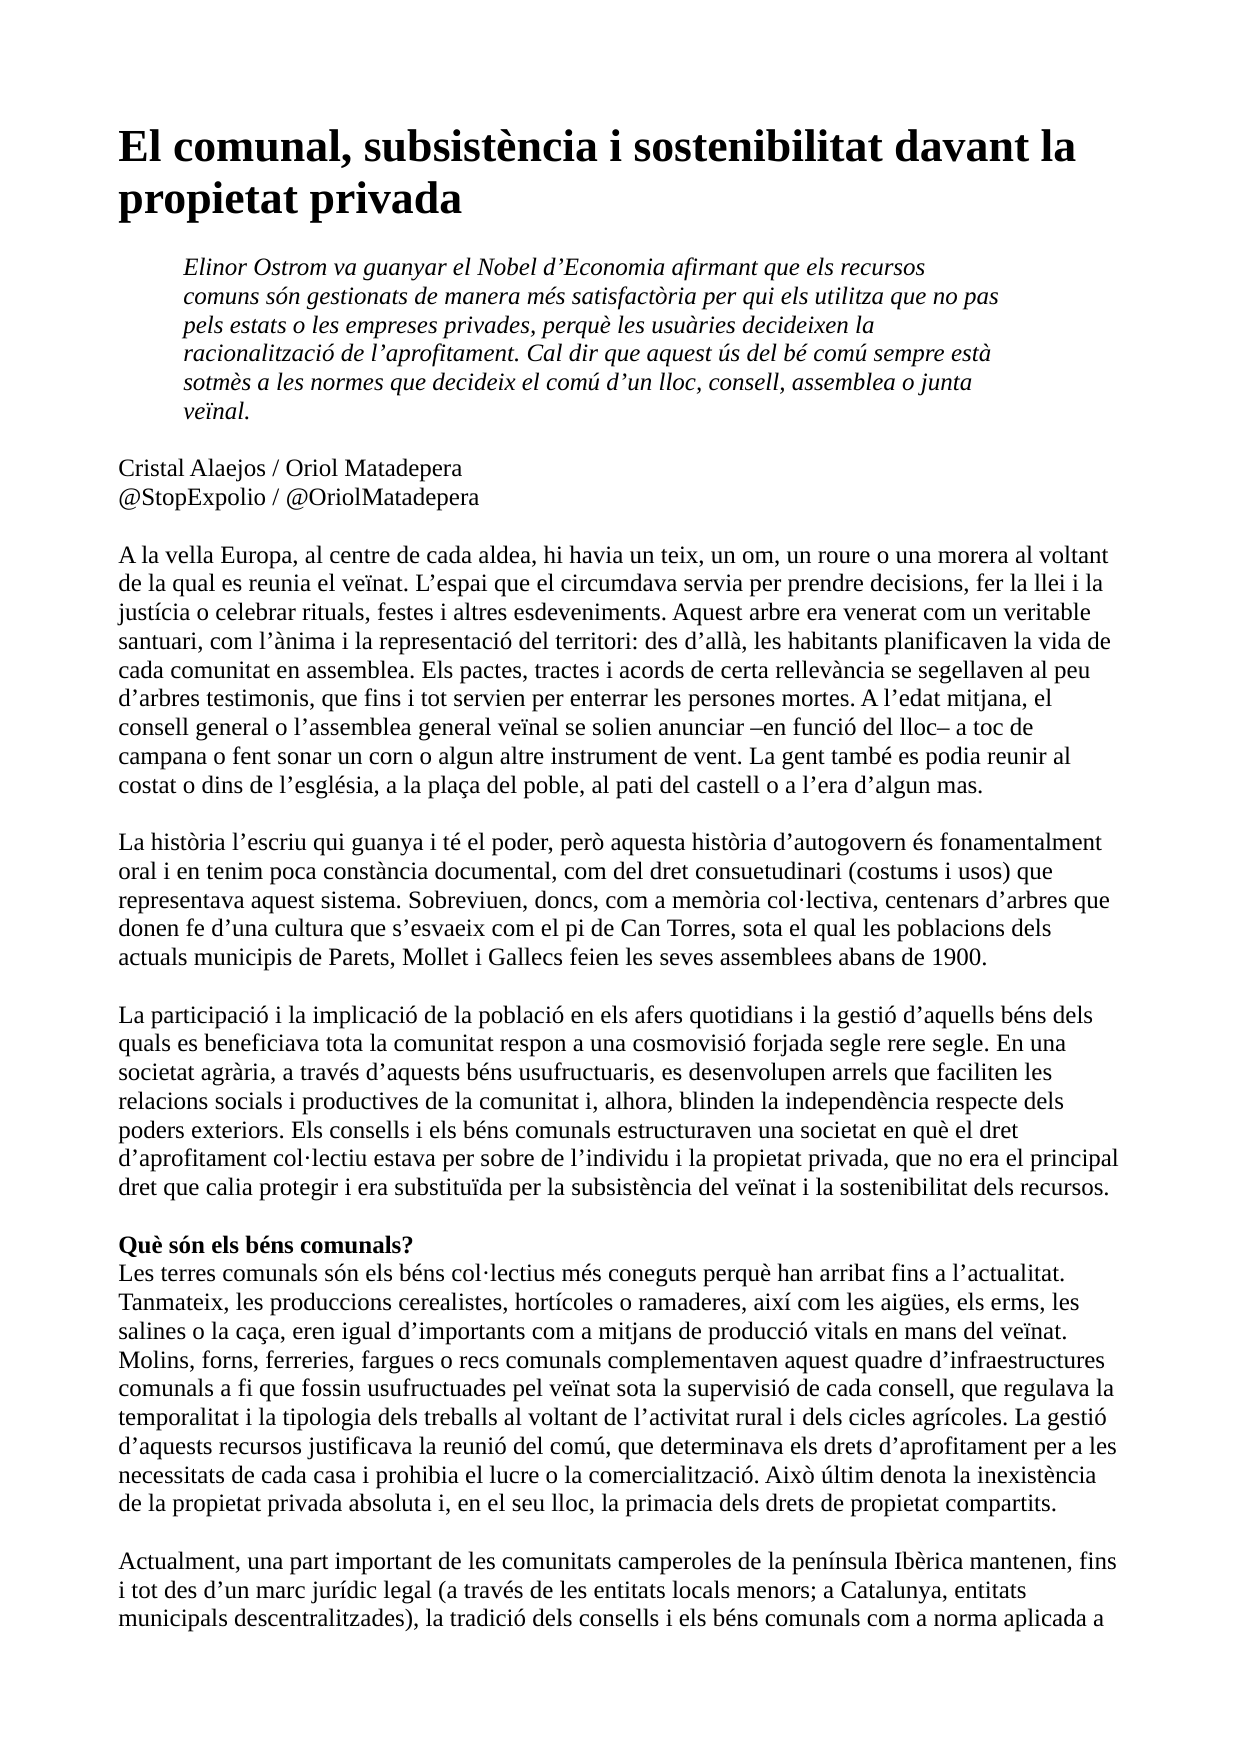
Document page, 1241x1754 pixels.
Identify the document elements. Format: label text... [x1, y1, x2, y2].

text Actualment, una part important de les comunitats camperoles de la península Ibèrica mantenen, fins i tot des d’un marc jurídic legal (a través de les entitats locals menors; a Catalunya, entitats municipals descentralitzades), la tradició dels consells i els béns comunals com a norma aplicada a [118, 1546, 1122, 1632]
text La història l’escriu qui guanya i té el poder, però aquesta història d’autogovern és fonamentalment oral i en tenim poca constància documental, com del dret consuetudinari (costums i usos) que representava aquest sistema. Sobreviuen, doncs, com a memòria col·lectiva, centenars d’arbres que donen fe d’una cultura que s’esvaeix com el pi de Can Torres, sota el qual les poblacions dels actuals municipis de Parets, Mollet i Gallecs feien les seves assemblees abans de 1900. [118, 827, 1122, 971]
text Elinor Ostrom va guanyar el Nobel d’Economia afirmant que els recursos comuns són gestionats de manera més satisfactòria per qui els utilitza que no pas pels estats o les empreses privades, perquè les usuàries decideixen la racionalització de l’aprofitament. Cal dir que aquest ús del bé comú sempre està sotmès a les normes que decideix el comú d’un lloc, consell, assemblea o junta veïnal. [183, 252, 1010, 425]
text La participació i la implicació de la població en els afers quotidians i la gestió d’aquells béns dels quals es beneficiava tota la comunitat respon a una cosmovisió forjada segle rere segle. En una societat agrària, a través d’aquests béns usufructuaris, es desenvolupen arrels que faciliten les relacions socials i productives de la comunitat i, alhora, blinden la independència respecte dels poders exteriors. Els consells i els béns comunals estructuraven una societat en què el dret d’aprofitament col·lectiu estava per sobre de l’individu i la propietat privada, que no era el principal dret que calia protegir i era substituïda per la subsistència del veïnat i la sostenibilitat dels recursos. [118, 1000, 1122, 1201]
text @StopExpolio / @OriolMatadepera [118, 482, 1122, 511]
text Les terres comunals són els béns col·lectius més coneguts perquè han arribat fins a l’actualitat. Tanmateix, les produccions cerealistes, hortícoles o ramaderes, així com les aigües, els erms, les salines o la caça, eren igual d’importants com a mitjans de producció vitals en mans del veïnat. Molins, forns, ferreries, fargues o recs comunals complementaven aquest quadre d’infraestructures comunals a fi que fossin usufructuades pel veïnat sota la supervisió de cada consell, que regulava la temporalitat i la tipologia dels treballs al voltant de l’activitat rural i dels cicles agrícoles. La gestió d’aquests recursos justificava la reunió del comú, que determinava els drets d’aprofitament per a les necessitats de cada casa i prohibia el lucre o la comercialització. Això últim denota la inexistència de la propietat privada absoluta i, en el seu lloc, la primacia dels drets de propietat compartits. [118, 1258, 1122, 1517]
text El comunal, subsistència i sostenibilitat davant la propietat privada [118, 118, 1122, 223]
text Cristal Alaejos / Oriol Matadepera [118, 453, 1122, 482]
text A la vella Europa, al centre de cada aldea, hi havia un teix, un om, un roure o una morera al voltant de la qual es reunia el veïnat. L’espai que el circumdava servia per prendre decisions, fer la llei i la justícia o celebrar rituals, festes i altres esdeveniments. Aquest arbre era venerat com un veritable santuari, com l’ànima i la representació del territori: des d’allà, les habitants planificaven la vida de cada comunitat en assemblea. Els pactes, tractes i acords de certa rellevància se segellaven al peu d’arbres testimonis, que fins i tot servien per enterrar les persones mortes. A l’edat mitjana, el consell general o l’assemblea general veïnal se solien anunciar –en funció del lloc– a toc de campana o fent sonar un corn o algun altre instrument de vent. La gent també es podia reunir al costat o dins de l’església, a la plaça del poble, al pati del castell o a l’era d’algun mas. [118, 540, 1122, 798]
text Què són els béns comunals? [118, 1230, 1122, 1258]
